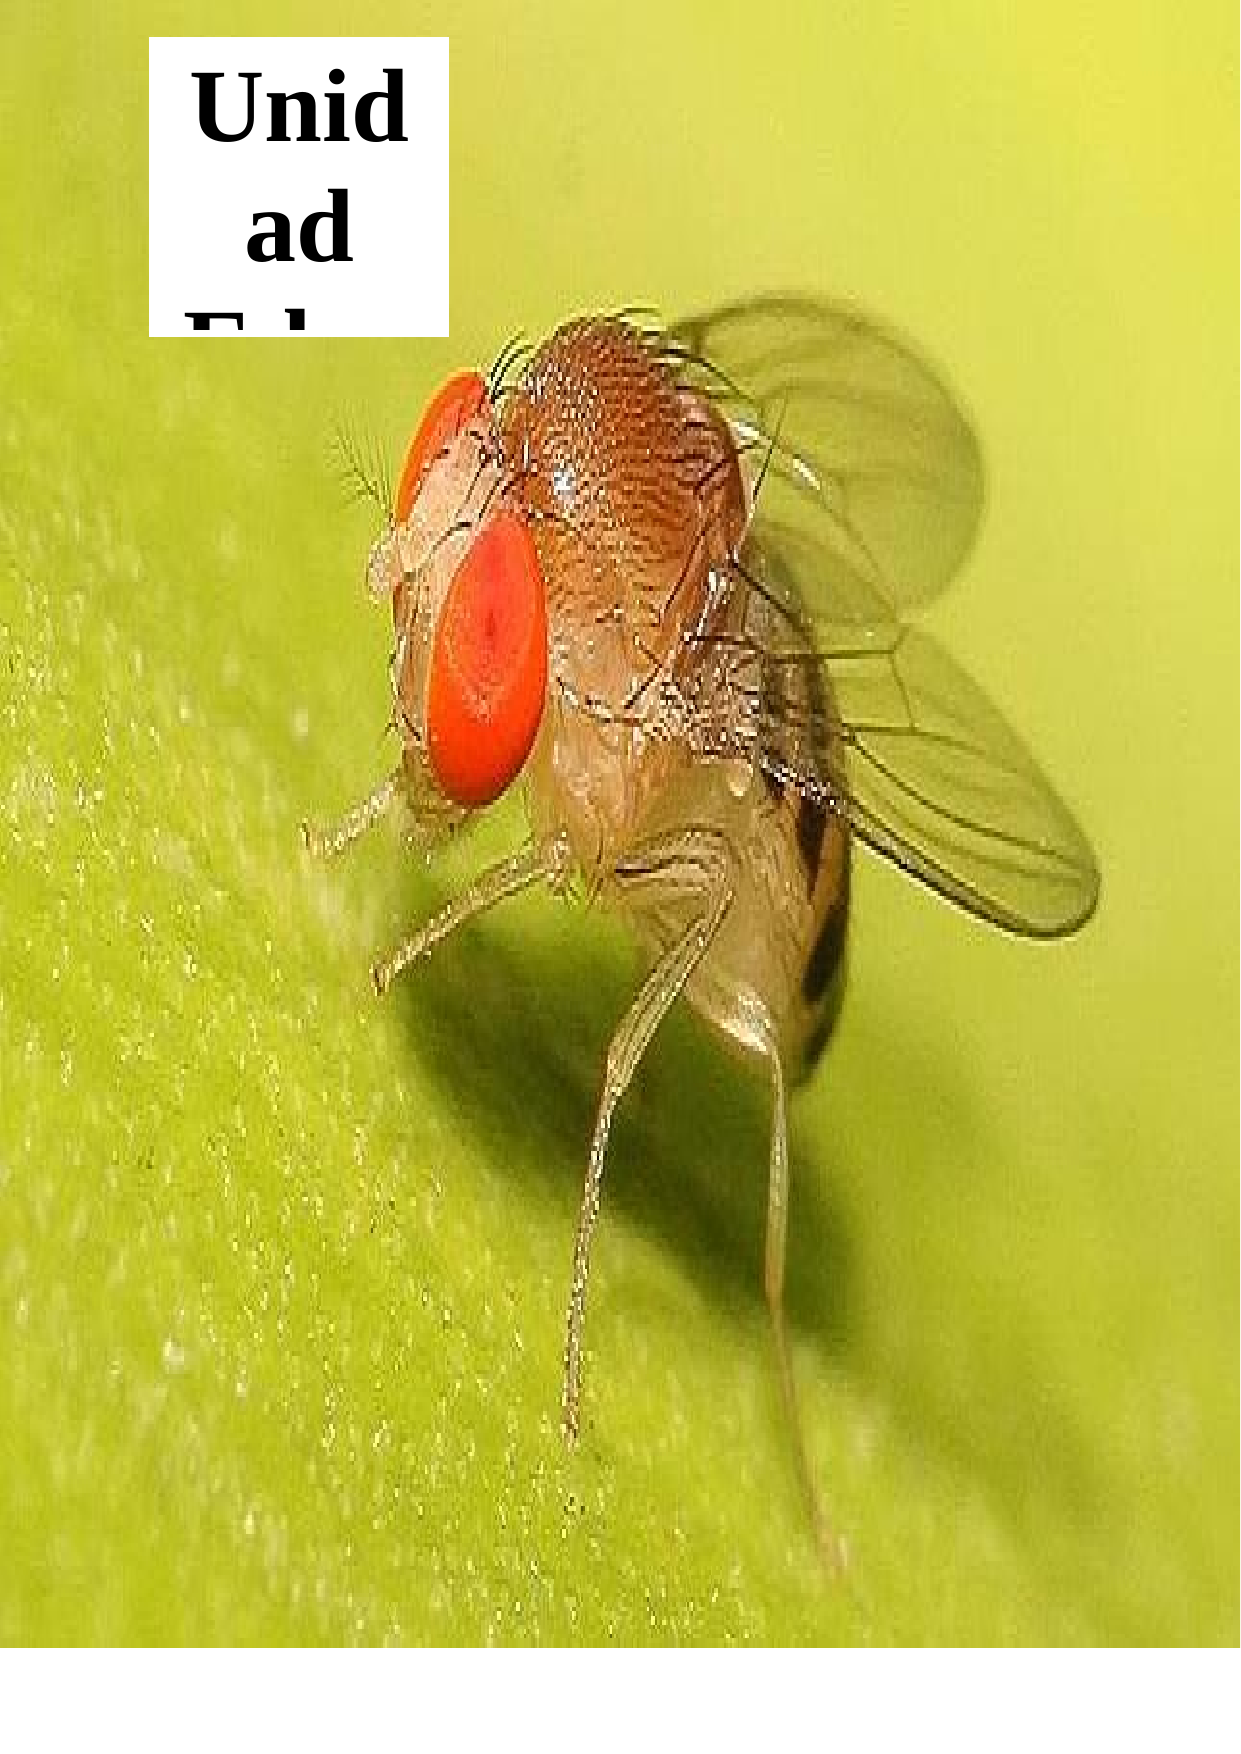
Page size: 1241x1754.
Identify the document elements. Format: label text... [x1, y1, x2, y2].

text Unidad Educativa “Camilo Ponce Enríquez” [164, 44, 434, 329]
